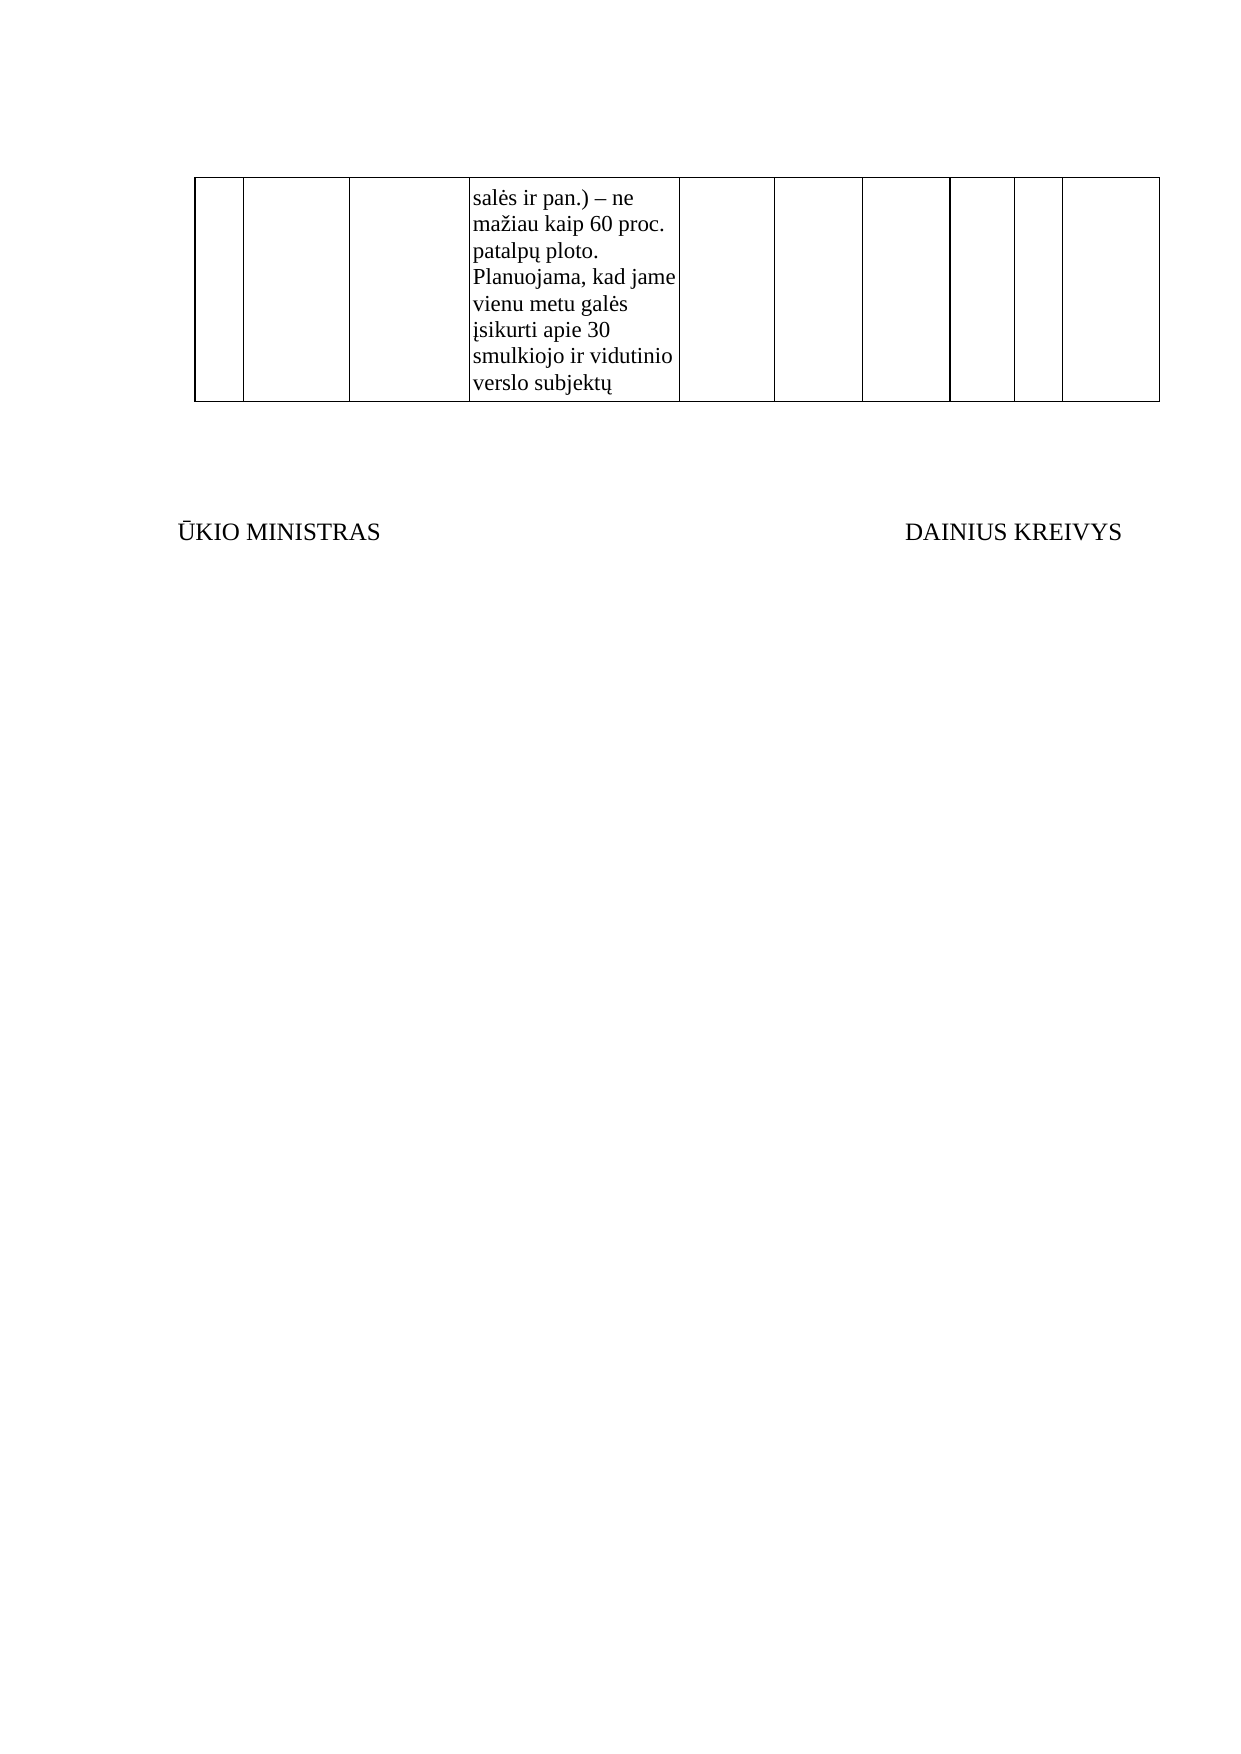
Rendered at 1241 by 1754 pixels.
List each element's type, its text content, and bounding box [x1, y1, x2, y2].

table_header salės ir pan.) – ne mažiau kaip 60 proc. patalpų ploto. Planuojama, kad jame vienu metu galės įsikurti apie 30 smulkiojo ir vidutinio verslo subjektų [470, 178, 679, 401]
table_header [680, 178, 774, 401]
table_header [951, 178, 1014, 401]
text Ūkio ministras Dainius Kreivys [177, 517, 1181, 546]
table_header [863, 178, 949, 401]
table_header [196, 178, 243, 401]
table_header [1015, 178, 1062, 401]
table_header [244, 178, 349, 401]
table_header [775, 178, 862, 401]
table_header [1063, 178, 1159, 401]
table_header [350, 178, 469, 401]
